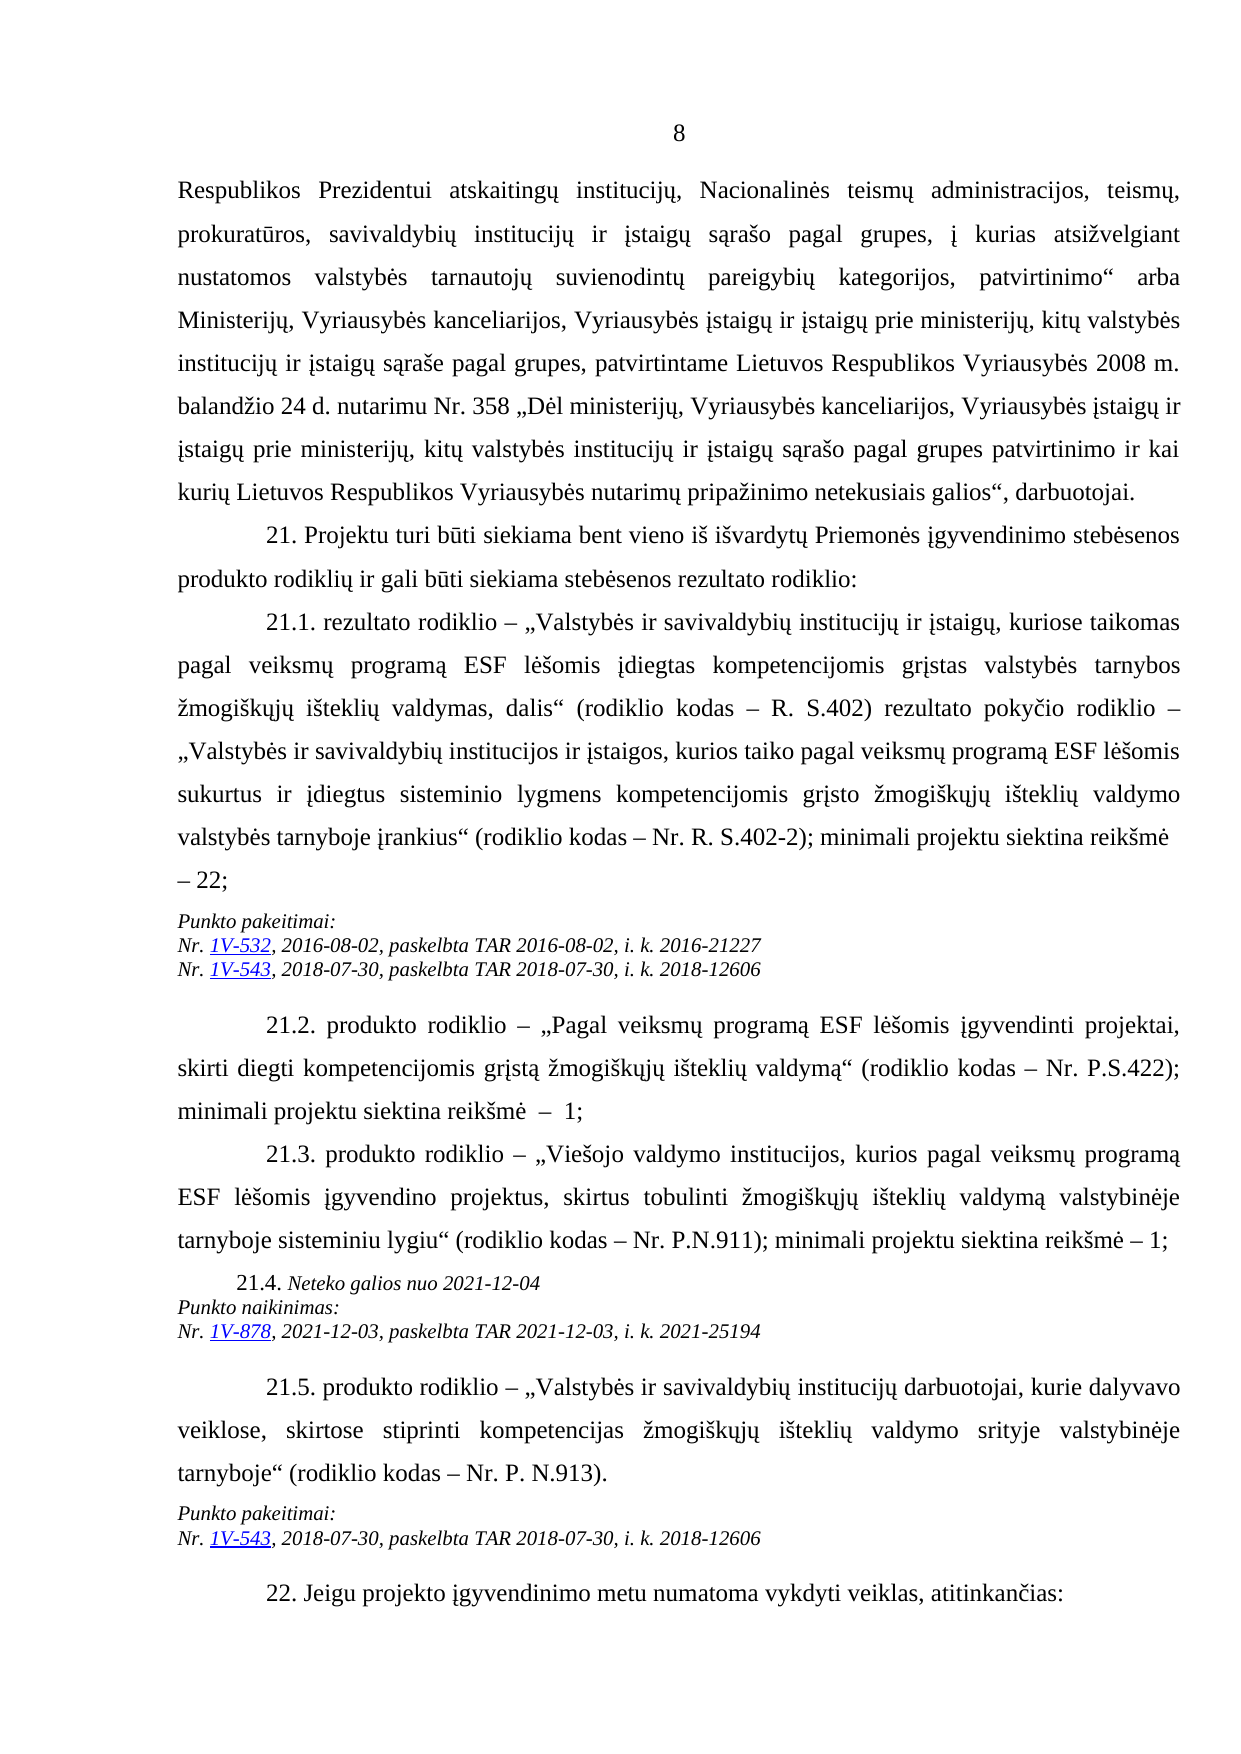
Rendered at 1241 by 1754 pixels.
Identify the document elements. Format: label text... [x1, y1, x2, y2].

text Punkto pakeitimai: [177, 1501, 1181, 1525]
text Nr. 1V-543, 2018-07-30, paskelbta TAR 2018-07-30, i. k. 2018-12606 [177, 957, 1181, 981]
text 21.4. Neteko galios nuo 2021-12-04 [177, 1269, 1181, 1295]
text Nr. 1V-878, 2021-12-03, paskelbta TAR 2021-12-03, i. k. 2021-25194 [177, 1319, 1181, 1343]
text 21. Projektu turi būti siekiama bent vieno iš išvardytų Priemonės įgyvendinimo stebėsenos produkto rodiklių ir gali būti siekiama stebėsenos rezultato rodiklio: [177, 521, 1181, 592]
text 21.5. produkto rodiklio – „Valstybės ir savivaldybių institucijų darbuotojai, kurie dalyvavo veiklose, skirtose stiprinti kompetencijas žmogiškųjų išteklių valdymo srityje valstybinėje tarnyboje“ (rodiklio kodas – Nr. P. N.913). [177, 1372, 1181, 1487]
text Punkto naikinimas: [177, 1295, 1181, 1319]
text Nr. 1V-532, 2016-08-02, paskelbta TAR 2016-08-02, i. k. 2016-21227 [177, 933, 1181, 957]
text 21.2. produkto rodiklio – „Pagal veiksmų programą ESF lėšomis įgyvendinti projektai, skirti diegti kompetencijomis grįstą žmogiškųjų išteklių valdymą“ (rodiklio kodas – Nr. P.S.422); minimali projektu siektina reikšmė – 1; [177, 1010, 1181, 1125]
text Nr. 1V-543, 2018-07-30, paskelbta TAR 2018-07-30, i. k. 2018-12606 [177, 1525, 1181, 1549]
text 21.1. rezultato rodiklio – „Valstybės ir savivaldybių institucijų ir įstaigų, kuriose taikomas pagal veiksmų programą ESF lėšomis įdiegtas kompetencijomis grįstas valstybės tarnybos žmogiškųjų išteklių valdymas, dalis“ (rodiklio kodas – R. S.402) rezultato pokyčio rodiklio – „Valstybės ir savivaldybių institucijos ir įstaigos, kurios taiko pagal veiksmų programą ESF lėšomis sukurtus ir įdiegtus sisteminio lygmens kompetencijomis grįsto žmogiškųjų išteklių valdymo valstybės tarnyboje įrankius“ (rodiklio kodas – Nr. R. S.402-2); minimali projektu siektina reikšmė – 22; [177, 607, 1181, 894]
text Punkto pakeitimai: [177, 909, 1181, 933]
text 22. Jeigu projekto įgyvendinimo metu numatoma vykdyti veiklas, atitinkančias: [177, 1578, 1181, 1607]
text Respublikos Prezidentui atskaitingų institucijų, Nacionalinės teismų administracijos, teismų, prokuratūros, savivaldybių institucijų ir įstaigų sąrašo pagal grupes, į kurias atsižvelgiant nustatomos valstybės tarnautojų suvienodintų pareigybių kategorijos, patvirtinimo“ arba Ministerijų, Vyriausybės kanceliarijos, Vyriausybės įstaigų ir įstaigų prie ministerijų, kitų valstybės institucijų ir įstaigų sąraše pagal grupes, patvirtintame Lietuvos Respublikos Vyriausybės 2008 m. balandžio 24 d. nutarimu Nr. 358 „Dėl ministerijų, Vyriausybės kanceliarijos, Vyriausybės įstaigų ir įstaigų prie ministerijų, kitų valstybės institucijų ir įstaigų sąrašo pagal grupes patvirtinimo ir kai kurių Lietuvos Respublikos Vyriausybės nutarimų pripažinimo netekusiais galios“, darbuotojai. [177, 176, 1181, 506]
text 21.3. produkto rodiklio – „Viešojo valdymo institucijos, kurios pagal veiksmų programą ESF lėšomis įgyvendino projektus, skirtus tobulinti žmogiškųjų išteklių valdymą valstybinėje tarnyboje sisteminiu lygiu“ (rodiklio kodas – Nr. P.N.911); minimali projektu siektina reikšmė – 1; [177, 1139, 1181, 1254]
